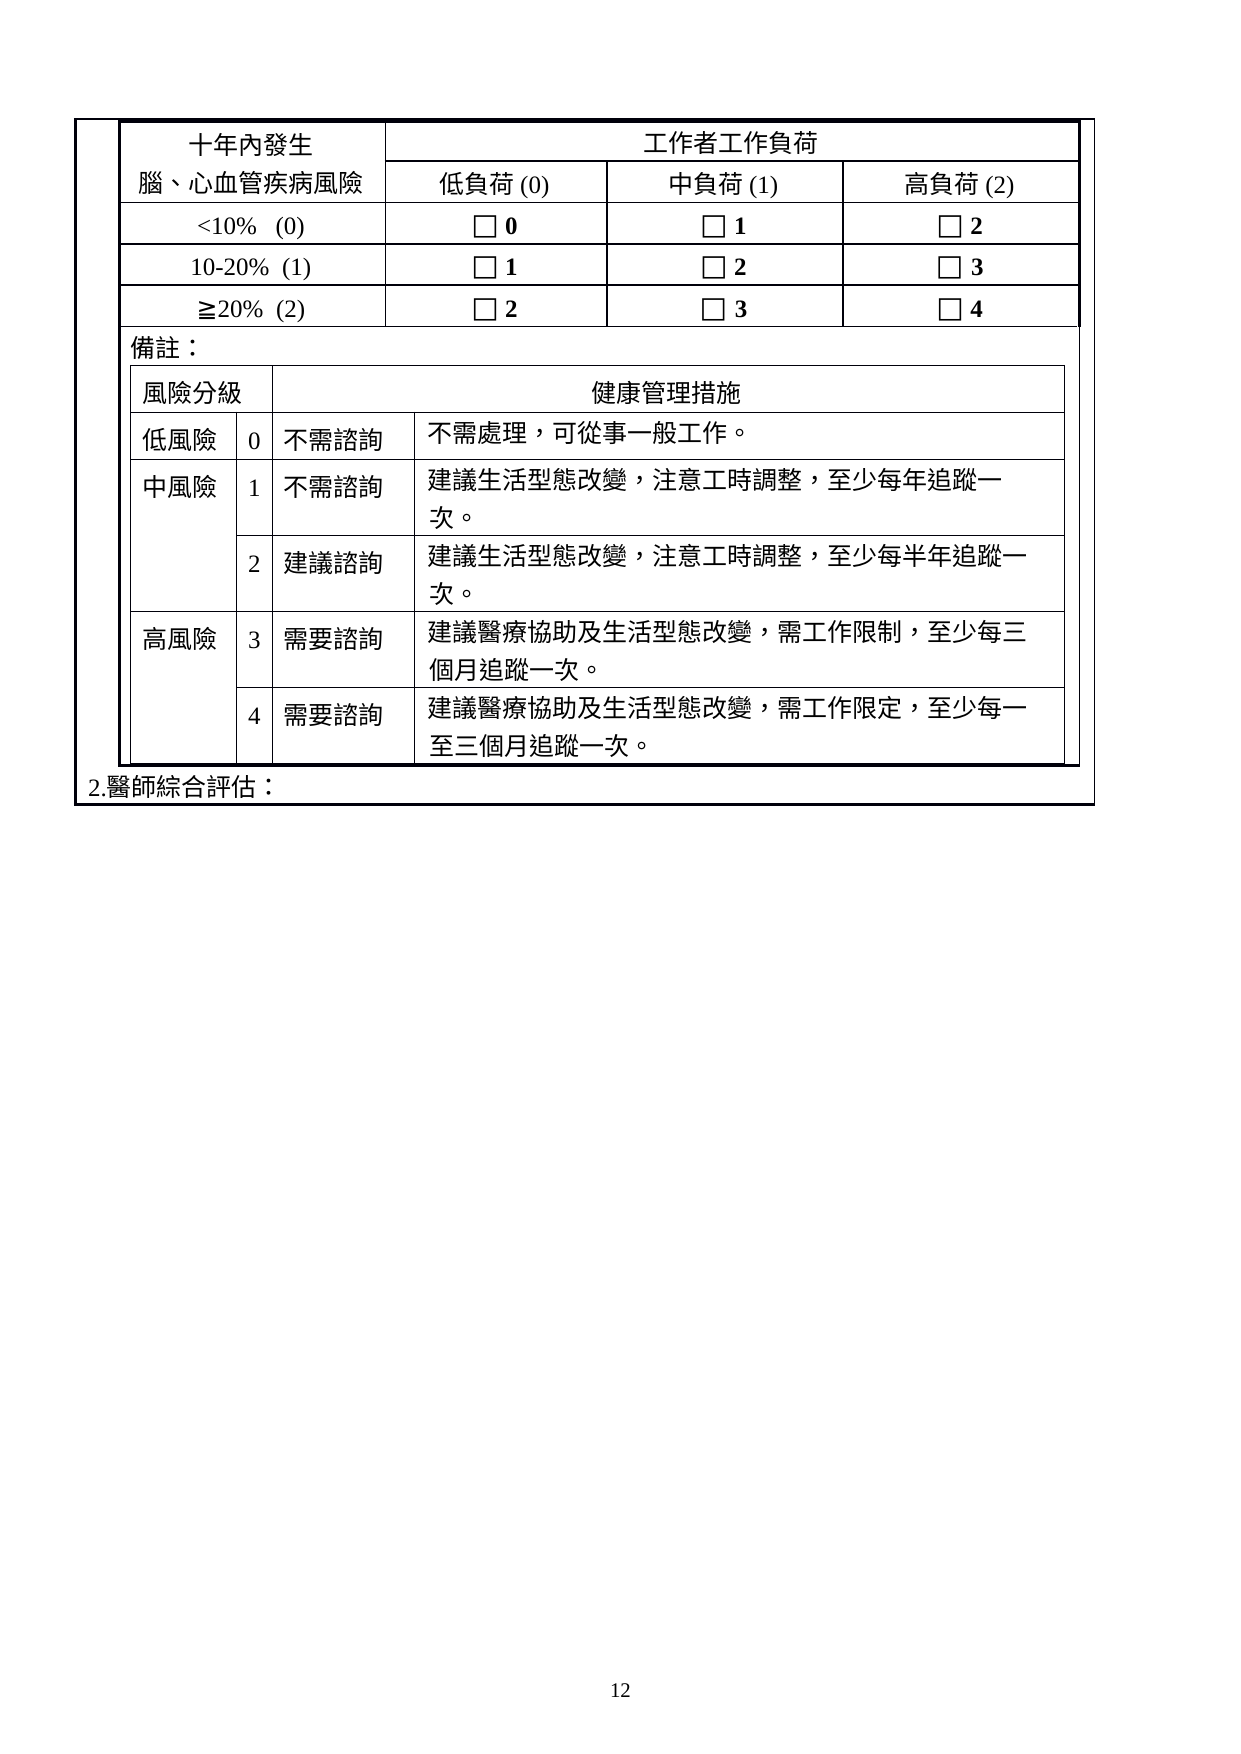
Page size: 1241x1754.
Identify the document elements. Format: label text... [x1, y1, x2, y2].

table_cell □ 3 [608, 286, 842, 326]
table_cell □ 2 [386, 286, 606, 326]
table_cell □ 1 [386, 245, 606, 284]
table_cell 10-20% (1) [121, 245, 385, 284]
table_cell 2 [237, 536, 272, 611]
table_cell 需要諮詢 [273, 688, 414, 763]
table_header 工作者工作負荷 [386, 123, 1078, 160]
table_cell 低負荷 (0) [386, 162, 606, 202]
table_cell 建議諮詢 [273, 536, 414, 611]
table_cell 0 [237, 413, 272, 458]
table_cell 4 [237, 688, 272, 763]
table_cell 不需處理，可從事一般工作。 [415, 413, 1064, 458]
table_cell 需要諮詢 [273, 612, 414, 687]
table_cell □ 0 [386, 203, 606, 243]
table_cell 建議生活型態改變，注意工時調整，至少每年追蹤一次。 [415, 460, 1064, 534]
table_cell <10% (0) [121, 203, 385, 243]
table_cell 3 [237, 612, 272, 687]
table_cell □ 1 [608, 203, 842, 243]
table_cell 中負荷 (1) [608, 162, 842, 202]
table_cell 備註： [121, 326, 1079, 764]
table_cell 不需諮詢 [273, 413, 414, 458]
table_cell □ 2 [608, 245, 842, 284]
table_cell 建議醫療協助及生活型態改變，需工作限制，至少每三個月追蹤一次。 [415, 612, 1064, 687]
table_cell ≧20% (2) [121, 286, 385, 326]
table_cell 不需諮詢 [273, 460, 414, 534]
table_cell □ 3 [844, 245, 1078, 284]
table_cell 2.醫師綜合評估： [77, 120, 1094, 803]
table_cell 高風險 [131, 612, 236, 763]
table_header 風險分級 [131, 366, 272, 412]
table_cell 高負荷 (2) [844, 162, 1078, 202]
table_cell 建議生活型態改變，注意工時調整，至少每半年追蹤一次。 [415, 536, 1064, 611]
table_cell 中風險 [131, 460, 236, 611]
table_cell 建議醫療協助及生活型態改變，需工作限定，至少每一至三個月追蹤一次。 [415, 688, 1064, 763]
table_header 十年內發生 腦、心血管疾病風險 [121, 123, 385, 202]
table_cell 1 [237, 460, 272, 534]
table_cell 低風險 [131, 413, 236, 458]
table_header 健康管理措施 [273, 366, 1064, 412]
table_cell □ 2 [844, 203, 1078, 243]
table_cell □ 4 [844, 286, 1078, 326]
